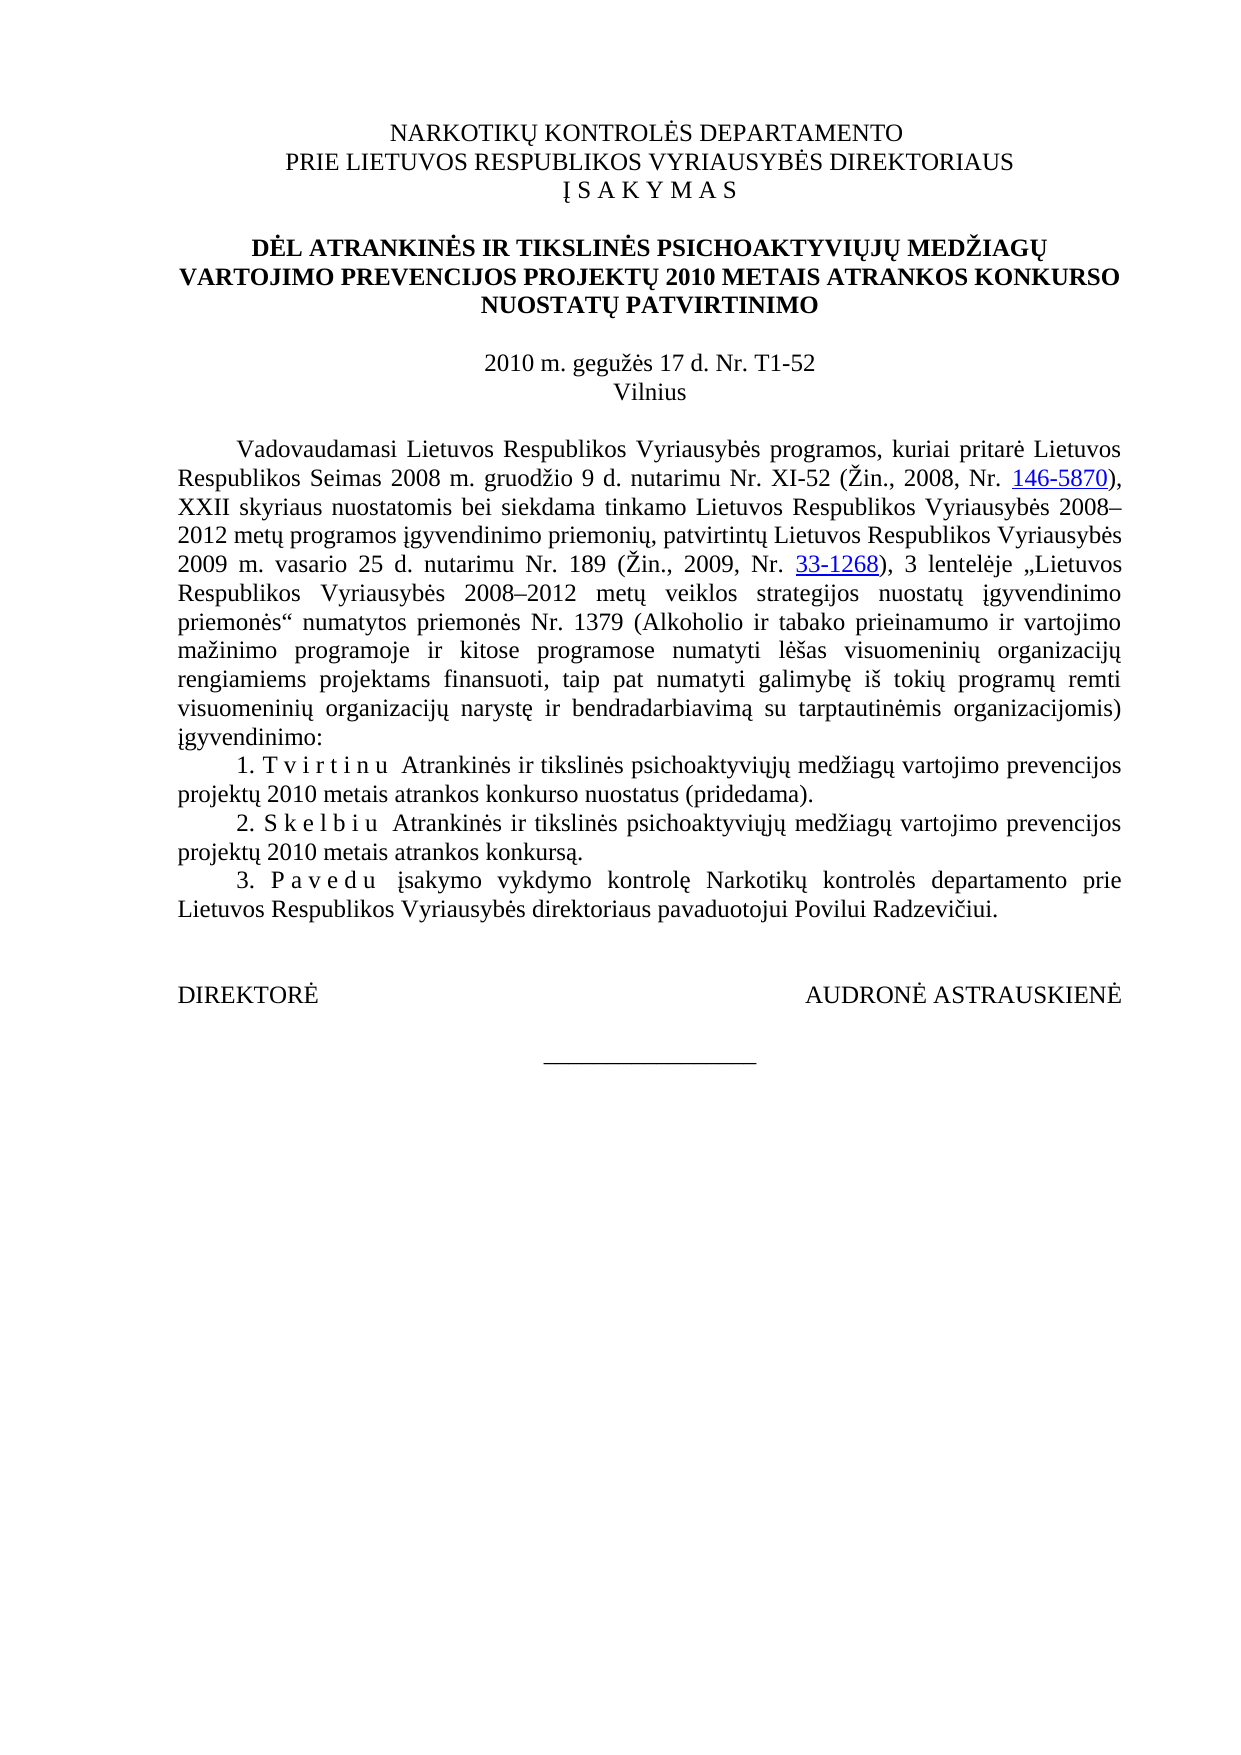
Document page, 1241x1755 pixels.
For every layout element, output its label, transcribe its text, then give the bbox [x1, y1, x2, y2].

text Direktorė Audronė Astrauskienė [177, 981, 1122, 1009]
text 2010 m. gegužės 17 d. Nr. T1-52 [177, 348, 1122, 377]
text 1. Tvirtinu Atrankinės ir tikslinės psichoaktyviųjų medžiagų vartojimo prevencijos projektų 2010 metais atrankos konkurso nuostatus (pridedama). [177, 751, 1122, 808]
text ĮSAKYMAS [177, 176, 1122, 204]
text Vadovaudamasi Lietuvos Respublikos Vyriausybės programos, kuriai pritarė Lietuvos Respublikos Seimas 2008 m. gruodžio 9 d. nutarimu Nr. XI-52 (Žin., 2008, Nr. 146-5870), XXII skyriaus nuostatomis bei siekdama tinkamo Lietuvos Respublikos Vyriausybės 2008–2012 metų programos įgyvendinimo priemonių, patvirtintų Lietuvos Respublikos Vyriausybės 2009 m. vasario 25 d. nutarimu Nr. 189 (Žin., 2009, Nr. 33-1268), 3 lentelėje „Lietuvos Respublikos Vyriausybės 2008–2012 metų veiklos strategijos nuostatų įgyvendinimo priemonės“ numatytos priemonės Nr. 1379 (Alkoholio ir tabako prieinamumo ir vartojimo mažinimo programoje ir kitose programose numatyti lėšas visuomeninių organizacijų rengiamiems projektams finansuoti, taip pat numatyti galimybę iš tokių programų remti visuomeninių organizacijų narystę ir bendradarbiavimą su tarptautinėmis organizacijomis) įgyvendinimo: [177, 434, 1122, 751]
text PRIE LIETUVOS RESPUBLIKOS VYRIAUSYBĖS DIREKTORIAUS [177, 147, 1122, 176]
text NARKOTIKŲ KONTROLĖS DEPARTAMENTO [177, 118, 1122, 147]
text 2. Skelbiu Atrankinės ir tikslinės psichoaktyviųjų medžiagų vartojimo prevencijos projektų 2010 metais atrankos konkursą. [177, 808, 1122, 866]
text 3. Pavedu įsakymo vykdymo kontrolę Narkotikų kontrolės departamento prie Lietuvos Respublikos Vyriausybės direktoriaus pavaduotojui Povilui Radzevičiui. [177, 866, 1122, 923]
text DĖL ATRANKINĖS IR tikslinės psichoaktyviųjų medžiagų vartojimo prevencijos PROJEKTŲ 2010 METAIS ATRANKOS KONKURSO NUOSTATŲ PATVIRTINIMO [177, 233, 1122, 319]
text Vilnius [177, 377, 1122, 406]
text _________________ [177, 1038, 1122, 1067]
